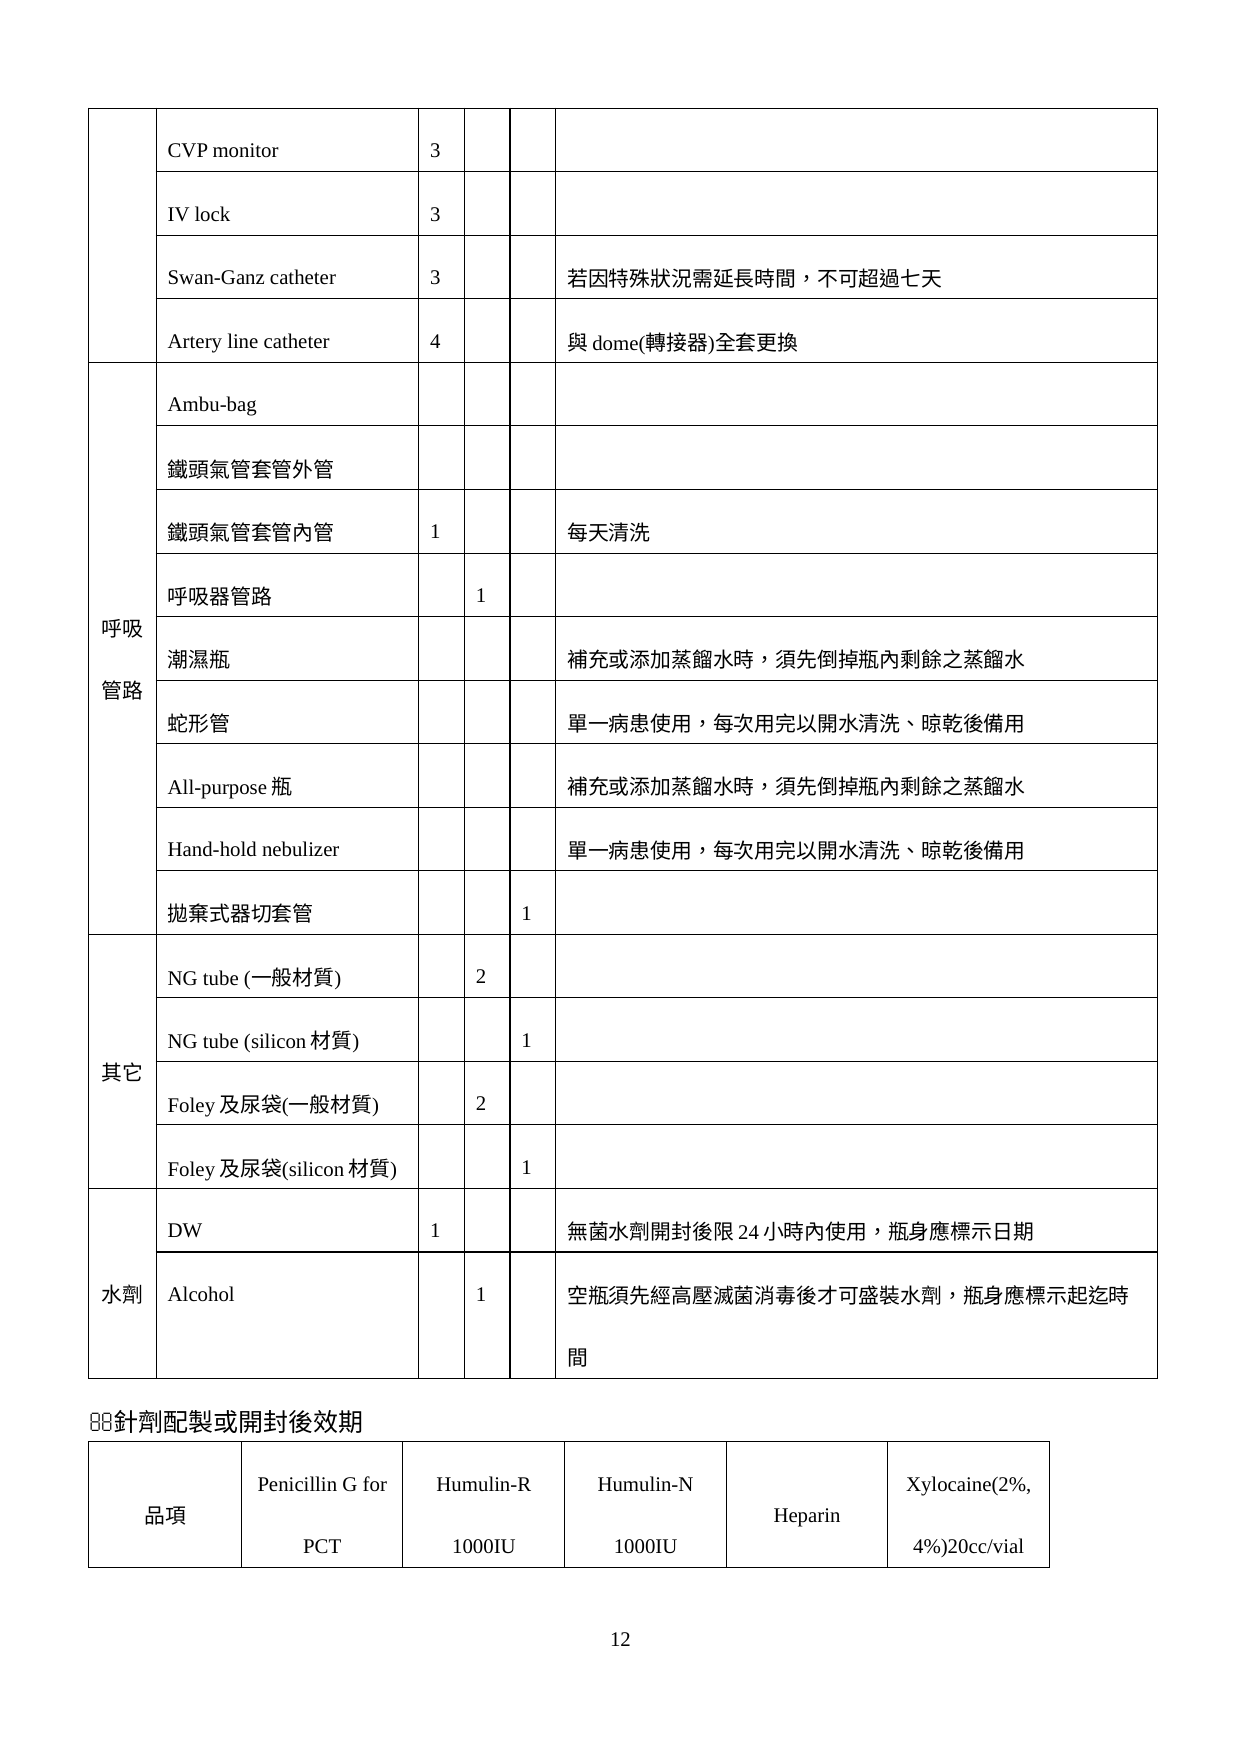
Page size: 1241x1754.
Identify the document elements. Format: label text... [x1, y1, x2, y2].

table_cell 鐵頭氣管套管外管 [157, 426, 418, 489]
table_cell [465, 172, 509, 235]
table_cell 補充或添加蒸餾水時，須先倒掉瓶內剩餘之蒸餾水 [556, 744, 1157, 807]
table_cell 3 [419, 172, 464, 235]
table_cell 1 [511, 998, 555, 1061]
table_cell [511, 490, 555, 552]
table_cell [465, 681, 509, 743]
table_cell 補充或添加蒸餾水時，須先倒掉瓶內剩餘之蒸餾水 [556, 617, 1157, 679]
table_cell 單一病患使用，每次用完以開水清洗、晾乾後備用 [556, 681, 1157, 743]
table_cell DW [157, 1189, 418, 1251]
table_cell [465, 490, 509, 552]
table_cell Foley及尿袋(一般材質) [157, 1062, 418, 1124]
table_cell [556, 935, 1157, 997]
table_cell [556, 871, 1157, 934]
table_cell [511, 363, 555, 425]
table_cell 呼吸器管路 [157, 554, 418, 616]
table_cell 水劑 [89, 1189, 156, 1377]
table_cell [419, 998, 464, 1061]
table_cell Ambu-bag [157, 363, 418, 425]
table_cell [511, 426, 555, 489]
table_cell 1 [419, 490, 464, 552]
table_header Humulin-N 1000IU [565, 1442, 726, 1567]
table_cell CVP monitor [157, 109, 418, 171]
table_cell [419, 1253, 464, 1377]
table_cell 其它 [89, 935, 156, 1188]
table_cell 空瓶須先經高壓滅菌消毒後才可盛裝水劑，瓶身應標示起迄時間 [556, 1253, 1157, 1377]
table_cell Swan-Ganz catheter [157, 236, 418, 298]
table_cell [556, 172, 1157, 235]
table_cell [419, 871, 464, 934]
table_cell [465, 1125, 509, 1188]
table_cell 1 [419, 1189, 464, 1251]
table_cell [511, 172, 555, 235]
table_cell 蛇形管 [157, 681, 418, 743]
table_cell [419, 363, 464, 425]
table_cell 鐵頭氣管套管內管 [157, 490, 418, 552]
table_cell 1 [511, 1125, 555, 1188]
table_cell [89, 109, 156, 362]
table_cell [511, 681, 555, 743]
table_cell NG tube (一般材質) [157, 935, 418, 997]
table_cell [511, 299, 555, 362]
table_cell [511, 808, 555, 870]
table_cell [511, 236, 555, 298]
table_cell 拋棄式器切套管 [157, 871, 418, 934]
table_cell [556, 554, 1157, 616]
table_cell [419, 426, 464, 489]
table_cell [511, 109, 555, 171]
table_cell NG tube (silicon材質) [157, 998, 418, 1061]
table_cell 無菌水劑開封後限24小時內使用，瓶身應標示日期 [556, 1189, 1157, 1251]
table_cell [465, 998, 509, 1061]
table_cell [465, 617, 509, 679]
table_cell IV lock [157, 172, 418, 235]
table_cell [419, 1125, 464, 1188]
table_cell [419, 1062, 464, 1124]
table_cell Foley及尿袋(silicon材質) [157, 1125, 418, 1188]
table_cell [465, 299, 509, 362]
table_header 品項 [89, 1442, 241, 1567]
table_cell 1 [511, 871, 555, 934]
table_cell [465, 426, 509, 489]
table_cell 4 [419, 299, 464, 362]
table_cell [511, 1062, 555, 1124]
table_cell 2 [465, 935, 509, 997]
table_cell [511, 1253, 555, 1377]
table_cell [419, 554, 464, 616]
table_cell 呼吸管路 [89, 363, 156, 934]
table_cell [419, 808, 464, 870]
table_cell [556, 426, 1157, 489]
table_cell 3 [419, 109, 464, 171]
table_header Penicillin G for PCT [242, 1442, 402, 1567]
table_cell [465, 363, 509, 425]
table_cell 2 [465, 1062, 509, 1124]
table_cell [511, 935, 555, 997]
table_cell 3 [419, 236, 464, 298]
table_cell [419, 617, 464, 679]
table_cell [465, 236, 509, 298]
table_cell [465, 871, 509, 934]
table_cell [465, 808, 509, 870]
table_cell 1 [465, 554, 509, 616]
table_cell [511, 617, 555, 679]
table_cell [511, 1189, 555, 1251]
table_header Humulin-R 1000IU [403, 1442, 564, 1567]
table_cell [419, 681, 464, 743]
table_cell [511, 554, 555, 616]
table_cell [465, 109, 509, 171]
table_cell 潮濕瓶 [157, 617, 418, 679]
table_cell [556, 363, 1157, 425]
table_cell [556, 109, 1157, 171]
table_cell All-purpose瓶 [157, 744, 418, 807]
table_cell [419, 744, 464, 807]
table_cell [556, 1125, 1157, 1188]
table_cell 與dome(轉接器)全套更換 [556, 299, 1157, 362]
text 針劑配製或開封後效期 [89, 1379, 1152, 1441]
table_cell Artery line catheter [157, 299, 418, 362]
table_cell [556, 998, 1157, 1061]
table_cell [511, 744, 555, 807]
table_cell Hand-hold nebulizer [157, 808, 418, 870]
table_cell [465, 744, 509, 807]
table_cell [465, 1189, 509, 1251]
table_cell 若因特殊狀況需延長時間，不可超過七天 [556, 236, 1157, 298]
table_cell [419, 935, 464, 997]
table_cell [556, 1062, 1157, 1124]
table_header Heparin [727, 1442, 887, 1567]
table_cell 1 [465, 1253, 509, 1377]
table_cell Alcohol [157, 1253, 418, 1377]
table_header Xylocaine(2%, 4%)20cc/vial [888, 1442, 1049, 1567]
table_cell 每天清洗 [556, 490, 1157, 552]
table_cell 單一病患使用，每次用完以開水清洗、晾乾後備用 [556, 808, 1157, 870]
